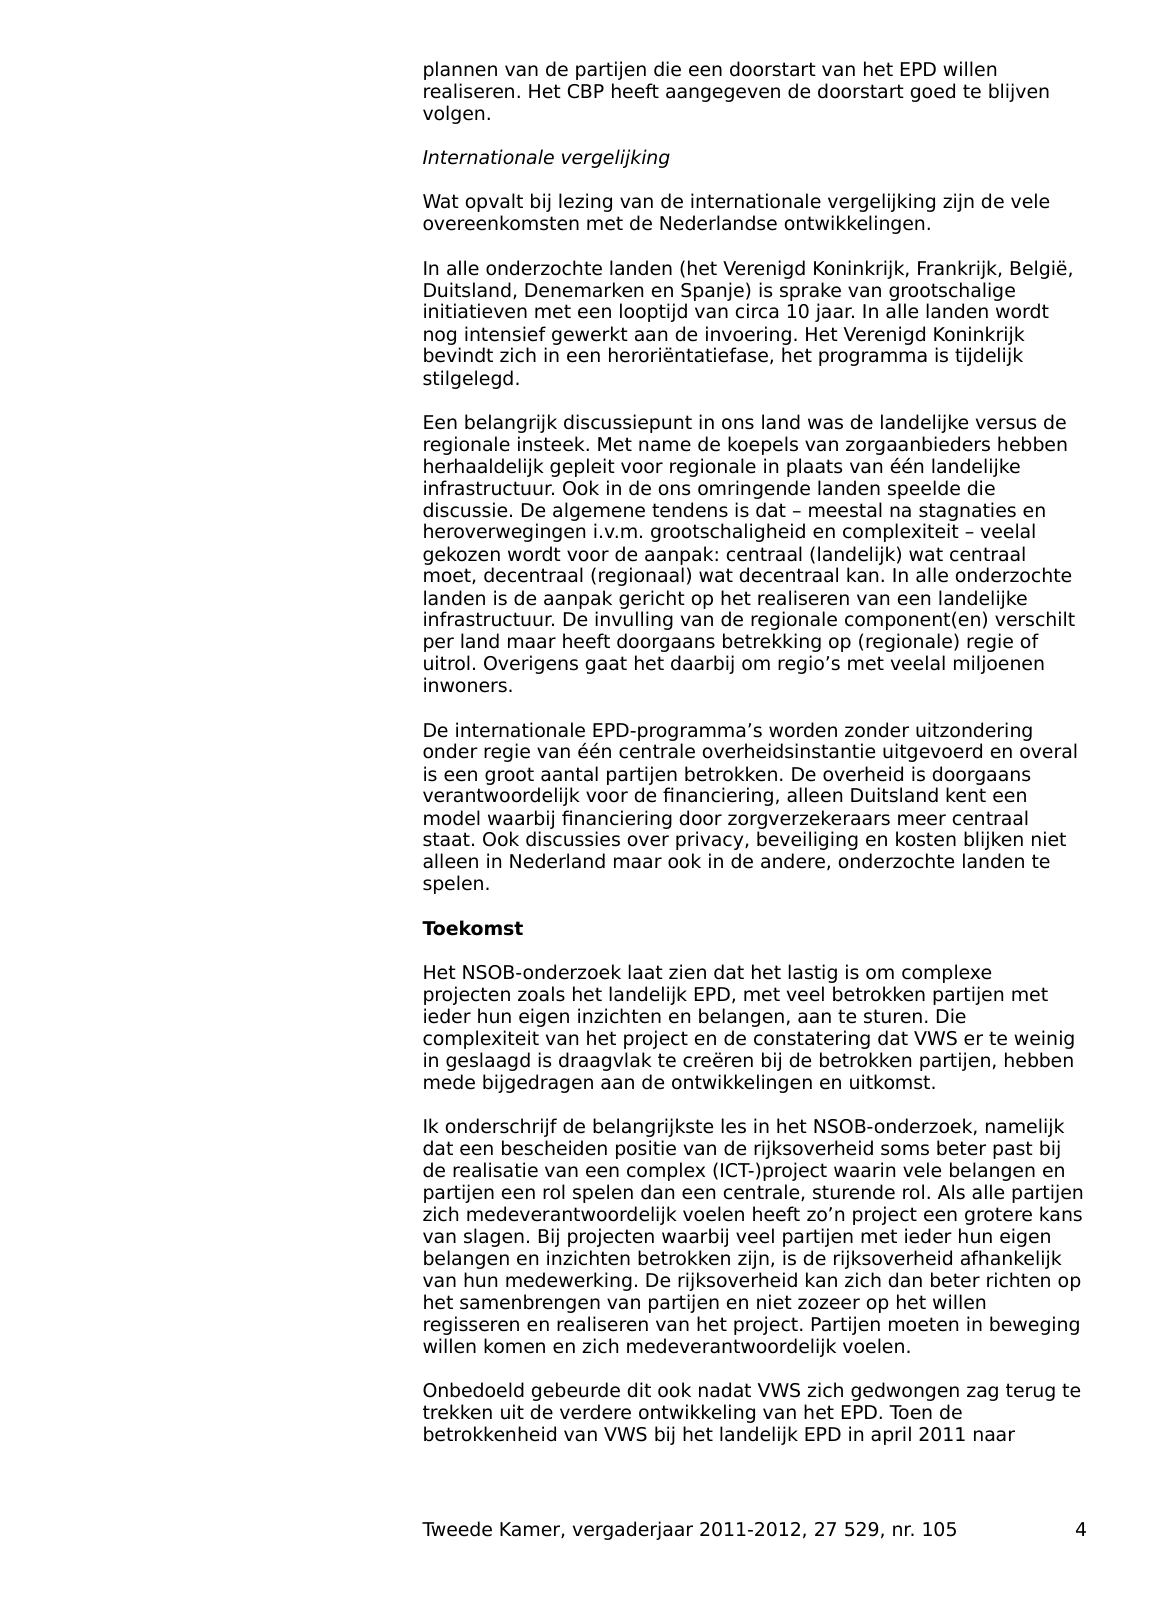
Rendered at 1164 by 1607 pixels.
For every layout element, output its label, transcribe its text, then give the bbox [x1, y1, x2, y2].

text Een belangrijk discussiepunt in ons land was de landelijke versus de regionale insteek. Met name de koepels van zorgaanbieders hebben herhaaldelijk gepleit voor regionale in plaats van één landelijke infrastructuur. Ook in de ons omringende landen speelde die discussie. De algemene tendens is dat – meestal na stagnaties en heroverwegingen i.v.m. grootschaligheid en complexiteit – veelal gekozen wordt voor de aanpak: centraal (landelijk) wat centraal moet, decentraal (regionaal) wat decentraal kan. In alle onderzochte landen is de aanpak gericht op het realiseren van een landelijke infrastructuur. De invulling van de regionale component(en) verschilt per land maar heeft doorgaans betrekking op (regionale) regie of uitrol. Overigens gaat het daarbij om regio’s met veelal miljoenen inwoners. [422, 412, 1087, 697]
text Onbedoeld gebeurde dit ook nadat VWS zich gedwongen zag terug te trekken uit de verdere ontwikkeling van het EPD. Toen de betrokkenheid van VWS bij het landelijk EPD in april 2011 naar [422, 1380, 1087, 1446]
text Wat opvalt bij lezing van de internationale vergelijking zijn de vele overeenkomsten met de Nederlandse ontwikkelingen. [422, 191, 1087, 235]
text plannen van de partijen die een doorstart van het EPD willen realiseren. Het CBP heeft aangegeven de doorstart goed te blijven volgen. [422, 59, 1087, 125]
subtitle Internationale vergelijking [422, 147, 1087, 169]
text De internationale EPD-programma’s worden zonder uitzondering onder regie van één centrale overheidsinstantie uitgevoerd en overal is een groot aantal partijen betrokken. De overheid is doorgaans verantwoordelijk voor de financiering, alleen Duitsland kent een model waarbij financiering door zorgverzekeraars meer centraal staat. Ook discussies over privacy, beveiliging en kosten blijken niet alleen in Nederland maar ook in de andere, onderzochte landen te spelen. [422, 719, 1087, 895]
text In alle onderzochte landen (het Verenigd Koninkrijk, Frankrijk, België, Duitsland, Denemarken en Spanje) is sprake van grootschalige initiatieven met een looptijd van circa 10 jaar. In alle landen wordt nog intensief gewerkt aan de invoering. Het Verenigd Koninkrijk bevindt zich in een heroriëntatiefase, het programma is tijdelijk stilgelegd. [422, 257, 1087, 389]
text Ik onderschrijf de belangrijkste les in het NSOB-onderzoek, namelijk dat een bescheiden positie van de rijksoverheid soms beter past bij de realisatie van een complex (ICT-)project waarin vele belangen en partijen een rol spelen dan een centrale, sturende rol. Als alle partijen zich medeverantwoordelijk voelen heeft zo’n project een grotere kans van slagen. Bij projecten waarbij veel partijen met ieder hun eigen belangen en inzichten betrokken zijn, is de rijksoverheid afhankelijk van hun medewerking. De rijksoverheid kan zich dan beter richten op het samenbrengen van partijen en niet zozeer op het willen regisseren en realiseren van het project. Partijen moeten in beweging willen komen en zich medeverantwoordelijk voelen. [422, 1116, 1087, 1357]
subtitle Toekomst [422, 917, 1087, 939]
text Het NSOB-onderzoek laat zien dat het lastig is om complexe projecten zoals het landelijk EPD, met veel betrokken partijen met ieder hun eigen inzichten en belangen, aan te sturen. Die complexiteit van het project en de constatering dat VWS er te weinig in geslaagd is draagvlak te creëren bij de betrokken partijen, hebben mede bijgedragen aan de ontwikkelingen en uitkomst. [422, 962, 1087, 1093]
